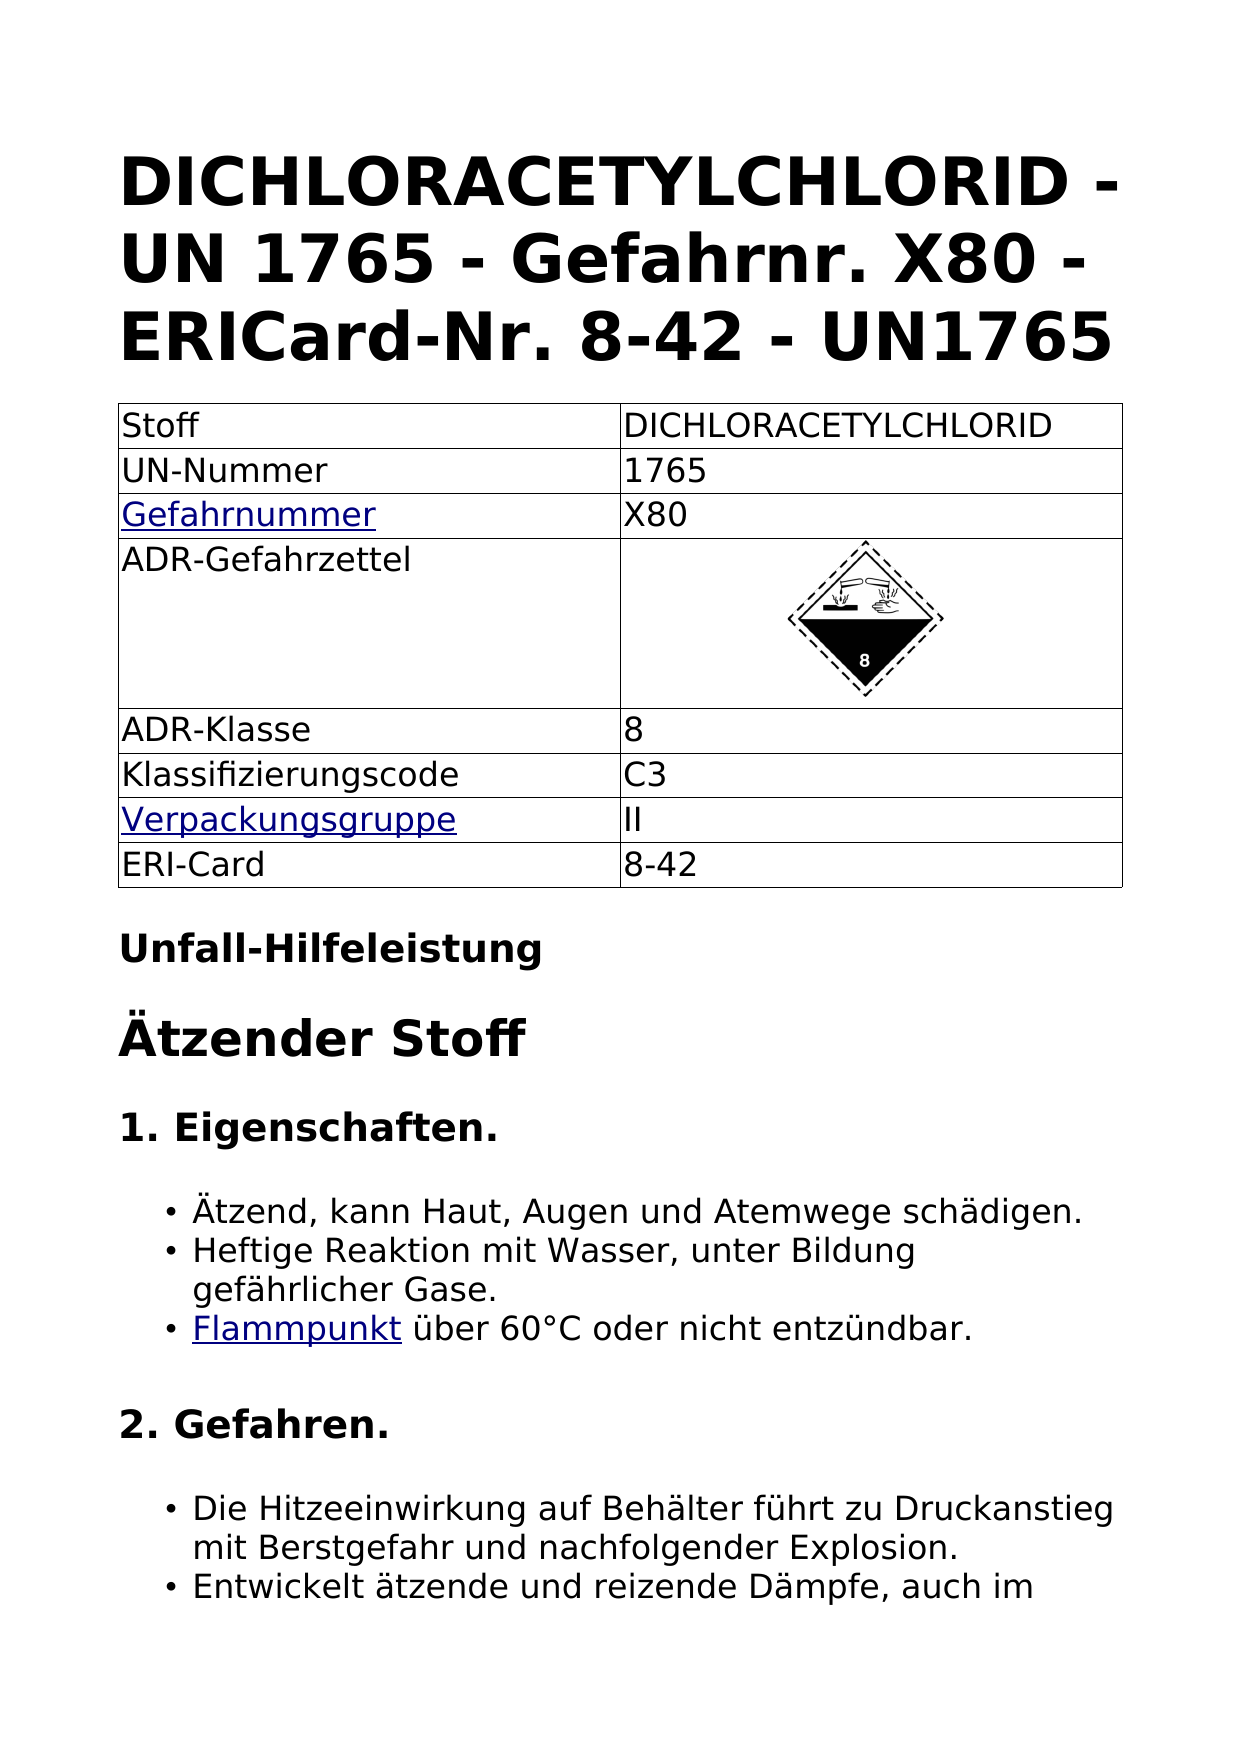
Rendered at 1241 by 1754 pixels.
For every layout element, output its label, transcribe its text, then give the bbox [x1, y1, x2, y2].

table_cell Verpackungsgruppe [119, 798, 620, 842]
table_header DICHLORACETYLCHLORID [621, 404, 1122, 448]
table_cell ADR-Gefahrzettel [119, 539, 620, 708]
list Entwickelt ätzende und reizende Dämpfe, auch im [177, 1567, 1122, 1606]
table_cell [621, 539, 1122, 708]
picture [787, 540, 944, 697]
table_cell II [621, 798, 1122, 842]
table_cell ADR-Klasse [119, 709, 620, 752]
subtitle Ätzender Stoff [118, 1009, 1122, 1068]
list Heftige Reaktion mit Wasser, unter Bildung gefährlicher Gase. [177, 1231, 1122, 1309]
subtitle Unfall-Hilfeleistung [118, 927, 1122, 972]
table_cell 1765 [621, 449, 1122, 493]
table_cell UN-Nummer [119, 449, 620, 493]
subtitle DICHLORACETYLCHLORID - UN 1765 - Gefahrnr. X80 - ERICard-Nr. 8-42 - UN1765 [118, 143, 1122, 376]
table_cell X80 [621, 494, 1122, 538]
subtitle 1. Eigenschaften. [118, 1105, 1122, 1150]
list Die Hitzeeinwirkung auf Behälter führt zu Druckanstieg mit Berstgefahr und nachfolgender Explosion. [177, 1489, 1122, 1567]
table_cell Klassifizierungscode [119, 754, 620, 797]
table_cell C3 [621, 754, 1122, 797]
list Ätzend, kann Haut, Augen und Atemwege schädigen. [177, 1192, 1122, 1231]
table_cell 8-42 [621, 843, 1122, 887]
table_cell ERI-Card [119, 843, 620, 887]
table_cell Gefahrnummer [119, 494, 620, 538]
subtitle 2. Gefahren. [118, 1402, 1122, 1447]
table_header Stoff [119, 404, 620, 448]
list Flammpunkt über 60°C oder nicht entzündbar. [177, 1309, 1122, 1348]
table_cell 8 [621, 709, 1122, 752]
